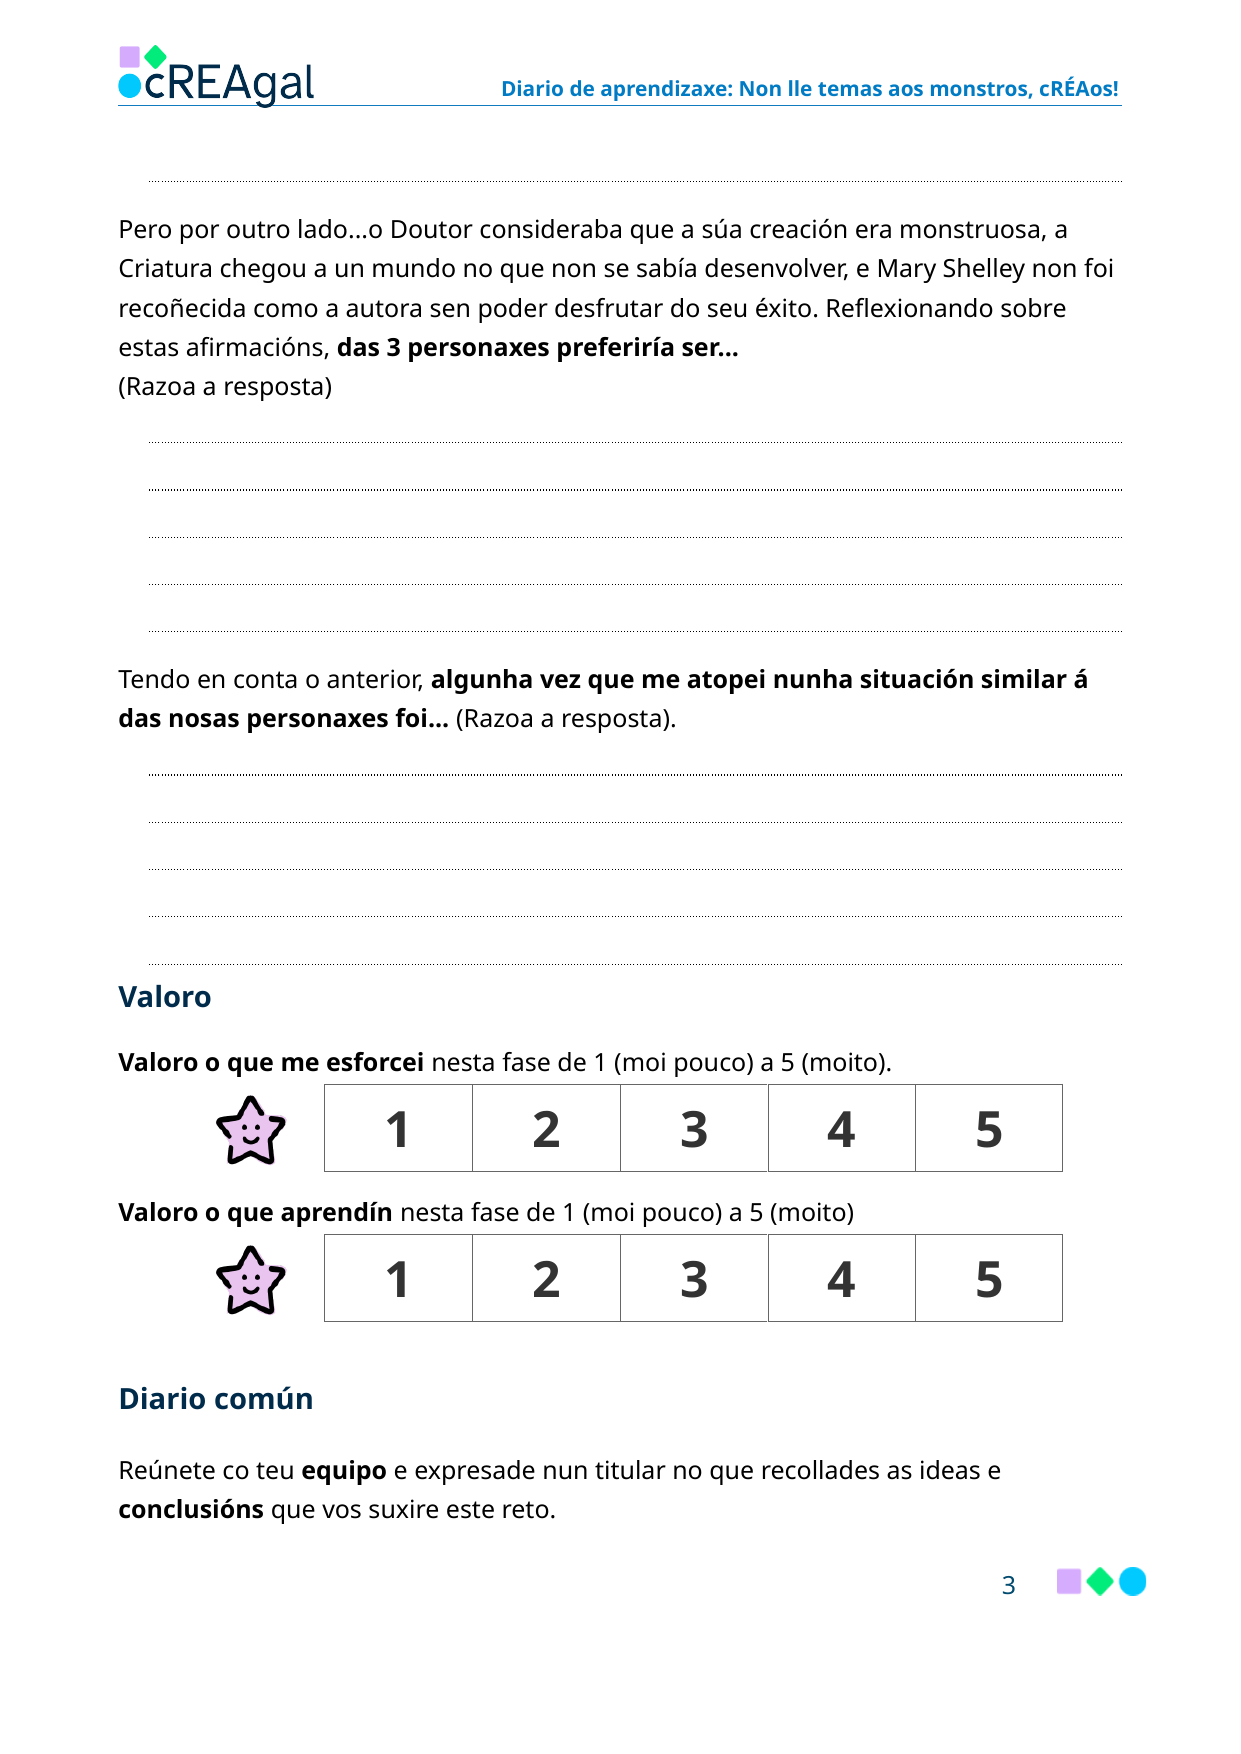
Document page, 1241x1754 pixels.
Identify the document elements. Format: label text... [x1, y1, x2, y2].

table_header 5 [916, 1085, 1062, 1171]
table_header 2 [473, 1235, 620, 1321]
picture [118, 45, 314, 108]
table_cell [148, 443, 1122, 491]
table_header 1 [325, 1085, 472, 1171]
table_header 5 [916, 1235, 1062, 1321]
table_cell [148, 585, 1122, 632]
subtitle Diario común [118, 1378, 1122, 1418]
table_header 4 [769, 1235, 915, 1321]
text Valoro o que aprendín nesta fase de 1 (moi pouco) a 5 (moito) [118, 1194, 1122, 1228]
table_header [177, 1234, 324, 1322]
table_header 2 [473, 1085, 620, 1171]
table_cell [148, 538, 1122, 585]
subtitle Valoro [118, 977, 1122, 1016]
text Reúnete co teu equipo e expresade nun titular no que recollades as ideas e conclusións que vos suxire este reto. [118, 1453, 1122, 1526]
text Valoro o que me esforcei nesta fase de 1 (moi pouco) a 5 (moito). [118, 1044, 1122, 1078]
table_header 4 [769, 1085, 915, 1171]
table_cell [148, 823, 1122, 870]
table_header [177, 1084, 324, 1172]
picture [1057, 1567, 1130, 1596]
table_header 3 [621, 1085, 767, 1171]
table_header [148, 740, 1122, 776]
table_header [148, 408, 1122, 443]
picture [1137, 1567, 1147, 1578]
text Tendo en conta o anterior, algunha vez que me atopei nunha situación similar á das nosas personaxes foi... (Razoa a resposta). [118, 662, 1122, 735]
picture [1136, 1584, 1147, 1596]
table_cell [148, 870, 1122, 917]
table_header 1 [325, 1235, 472, 1321]
table_cell [148, 776, 1122, 823]
table_cell [148, 135, 1122, 182]
table_cell [148, 918, 1122, 965]
picture [208, 1089, 293, 1170]
table_cell [148, 491, 1122, 538]
table_header 3 [621, 1235, 767, 1321]
text Pero por outro lado...o Doutor consideraba que a súa creación era monstruosa, a Criatura chegou a un mundo no que non se sabía desenvolver, e Mary Shelley non foi recoñecida como a autora sen poder desfrutar do seu éxito. Reflexionando sobre estas afirmacións, das 3 personaxes preferiría ser... (Razoa a resposta) [118, 212, 1122, 403]
picture [208, 1239, 293, 1320]
